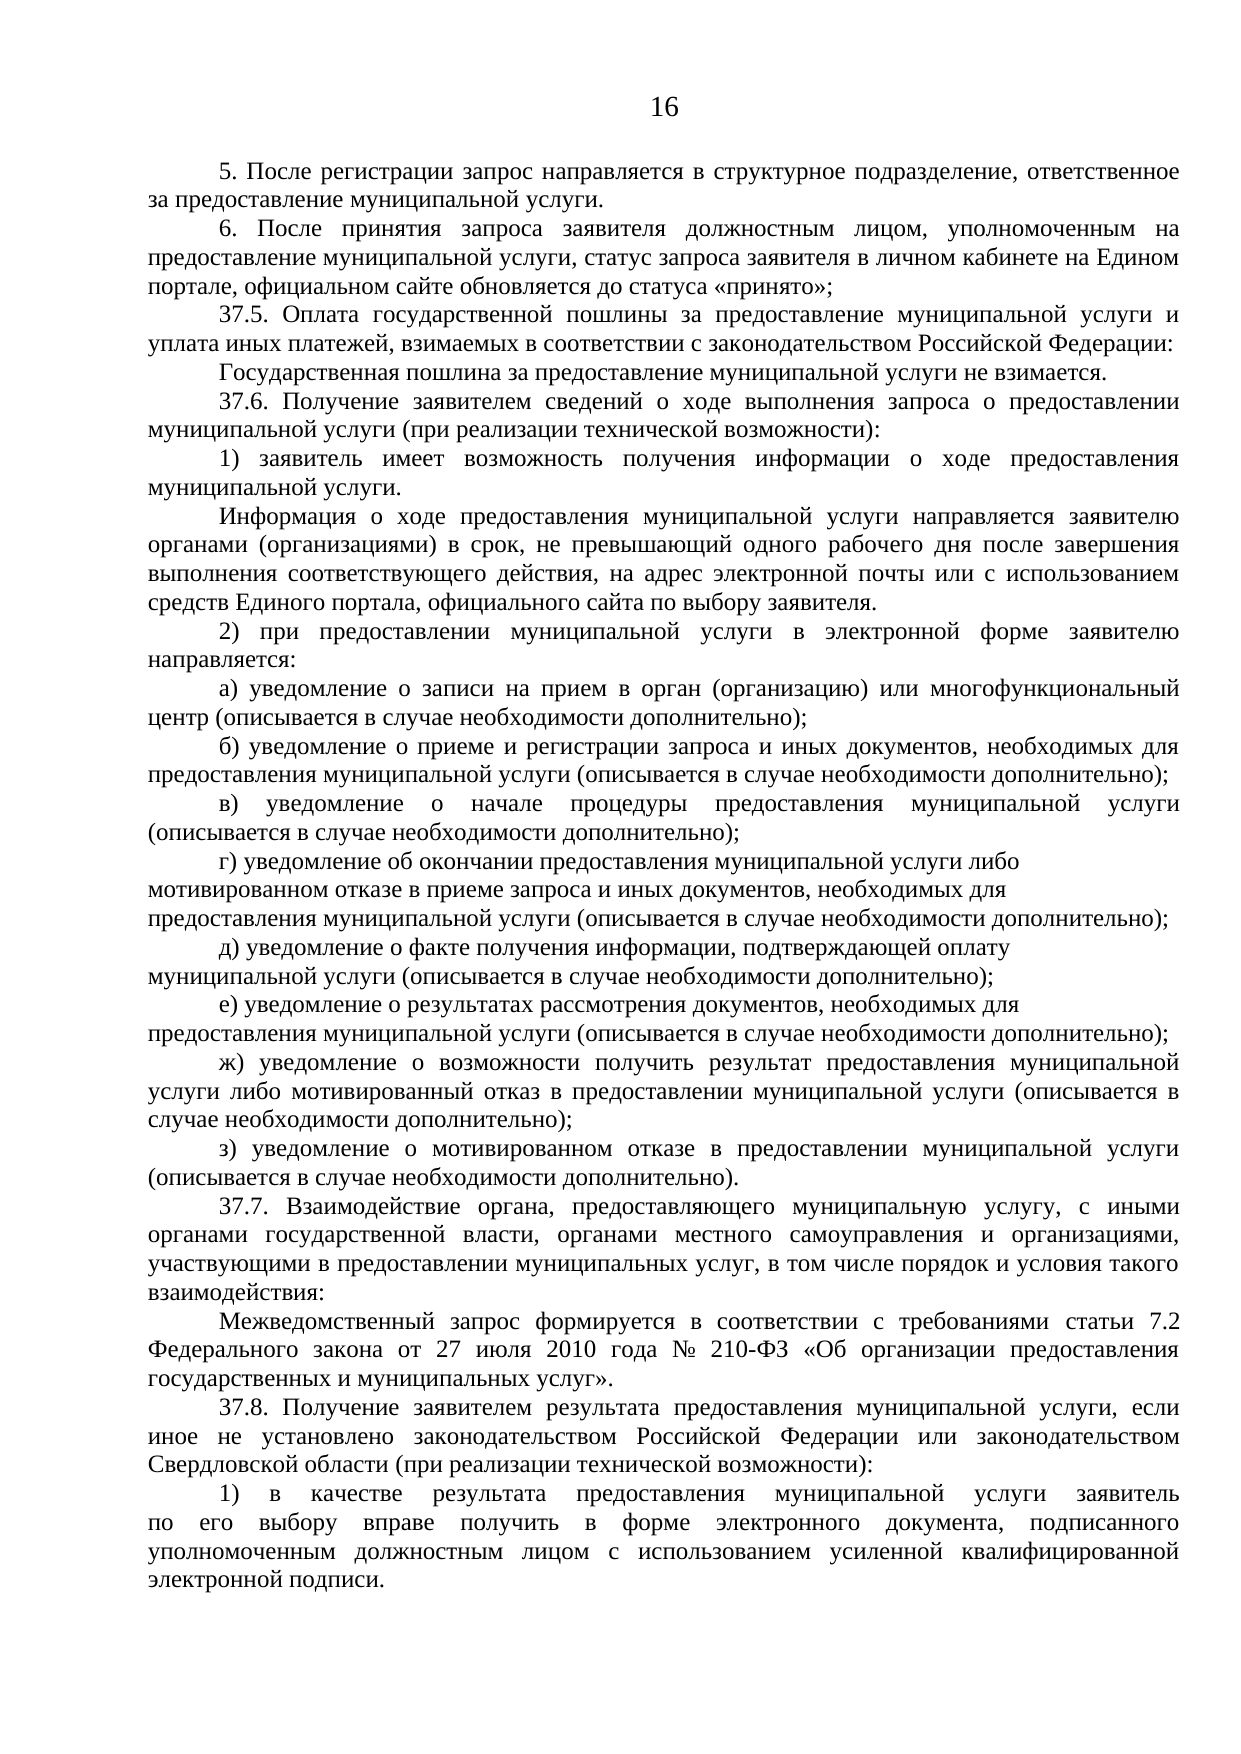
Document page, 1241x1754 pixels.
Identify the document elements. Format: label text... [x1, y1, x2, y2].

text Межведомственный запрос формируется в соответствии с требованиями статьи 7.2 Федерального закона от 27 июля 2010 года № 210-ФЗ «Об организации предоставления государственных и муниципальных услуг». [148, 1306, 1181, 1392]
text з) уведомление о мотивированном отказе в предоставлении муниципальной услуги (описывается в случае необходимости дополнительно). [148, 1133, 1181, 1191]
text 6. После принятия запроса заявителя должностным лицом, уполномоченным на предоставление муниципальной услуги, статус запроса заявителя в личном кабинете на Едином портале, официальном сайте обновляется до статуса «принято»; [148, 213, 1181, 299]
text предоставления муниципальной услуги (описывается в случае необходимости дополнительно); [148, 1018, 1181, 1047]
text а) уведомление о записи на прием в орган (организацию) или многофункциональный центр (описывается в случае необходимости дополнительно); [148, 673, 1181, 731]
text в) уведомление о начале процедуры предоставления муниципальной услуги (описывается в случае необходимости дополнительно); [148, 788, 1181, 846]
text 37.5. Оплата государственной пошлины за предоставление муниципальной услуги и уплата иных платежей, взимаемых в соответствии с законодательством Российской Федерации: [148, 299, 1181, 357]
text б) уведомление о приеме и регистрации запроса и иных документов, необходимых для предоставления муниципальной услуги (описывается в случае необходимости дополнительно); [148, 731, 1181, 788]
text предоставления муниципальной услуги (описывается в случае необходимости дополнительно); [148, 903, 1181, 932]
text 37.8. Получение заявителем результата предоставления муниципальной услуги, если иное не установлено законодательством Российской Федерации или законодательством Свердловской области (при реализации технической возможности): [148, 1392, 1181, 1478]
text 1) в качестве результата предоставления муниципальной услуги заявитель по его выбору вправе получить в форме электронного документа, подписанного уполномоченным должностным лицом с использованием усиленной квалифицированной электронной подписи. [148, 1478, 1181, 1593]
text 2) при предоставлении муниципальной услуги в электронной форме заявителю направляется: [148, 616, 1181, 673]
text г) уведомление об окончании предоставления муниципальной услуги либо [148, 846, 1181, 874]
text 37.6. Получение заявителем сведений о ходе выполнения запроса о предоставлении муниципальной услуги (при реализации технической возможности): [148, 386, 1181, 443]
text д) уведомление о факте получения информации, подтверждающей оплату [148, 932, 1181, 961]
text 37.7. Взаимодействие органа, предоставляющего муниципальную услугу, с иными органами государственной власти, органами местного самоуправления и организациями, участвующими в предоставлении муниципальных услуг, в том числе порядок и условия такого взаимодействия: [148, 1191, 1181, 1306]
text мотивированном отказе в приеме запроса и иных документов, необходимых для [148, 874, 1181, 903]
text Государственная пошлина за предоставление муниципальной услуги не взимается. [148, 357, 1181, 386]
text ж) уведомление о возможности получить результат предоставления муниципальной услуги либо мотивированный отказ в предоставлении муниципальной услуги (описывается в случае необходимости дополнительно); [148, 1047, 1181, 1133]
text 1) заявитель имеет возможность получения информации о ходе предоставления муниципальной услуги. [148, 443, 1181, 501]
text е) уведомление о результатах рассмотрения документов, необходимых для [148, 989, 1181, 1018]
text муниципальной услуги (описывается в случае необходимости дополнительно); [148, 961, 1181, 989]
text Информация о ходе предоставления муниципальной услуги направляется заявителю органами (организациями) в срок, не превышающий одного рабочего дня после завершения выполнения соответствующего действия, на адрес электронной почты или с использованием средств Единого портала, официального сайта по выбору заявителя. [148, 501, 1181, 616]
text 5. После регистрации запрос направляется в структурное подразделение, ответственное за предоставление муниципальной услуги. [148, 156, 1181, 213]
